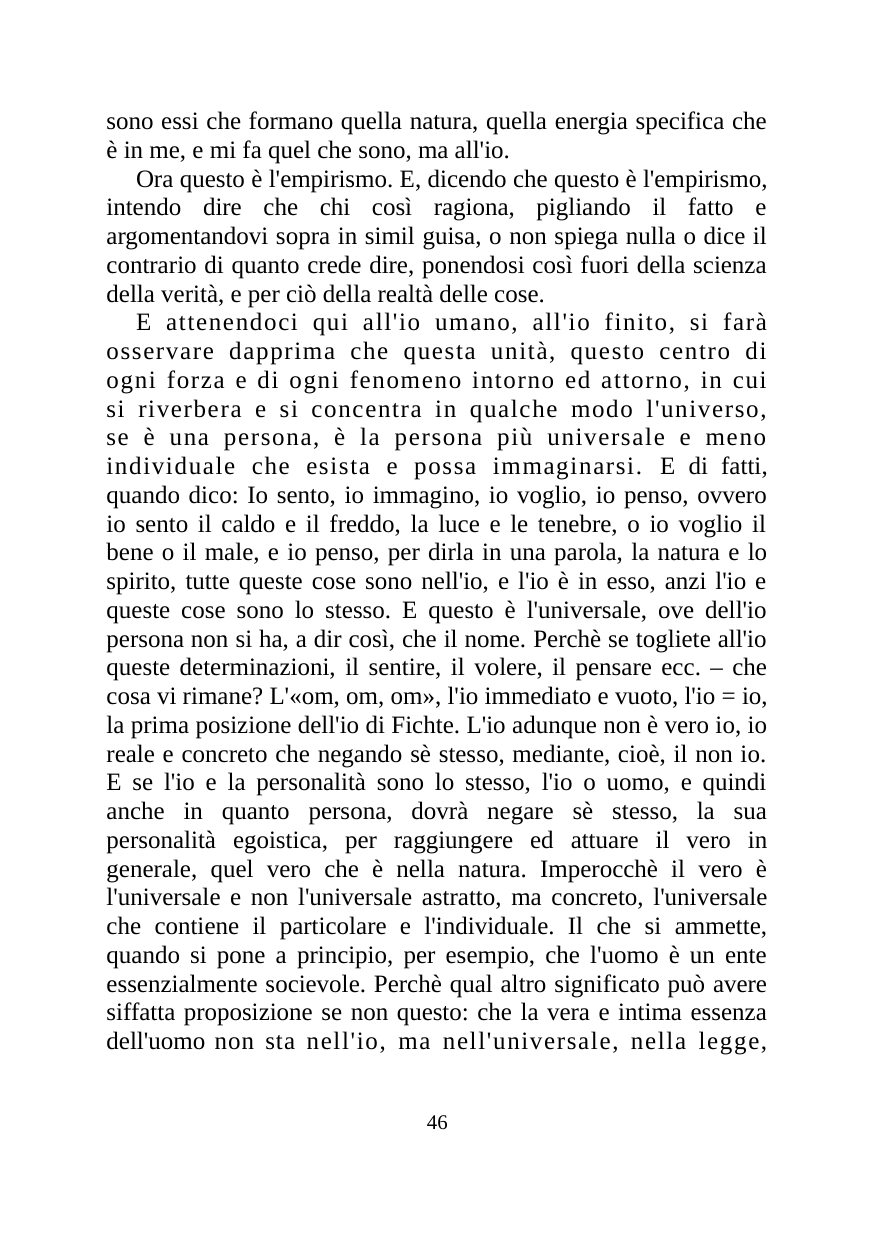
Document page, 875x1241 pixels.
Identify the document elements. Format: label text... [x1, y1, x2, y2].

text Ora questo è l'empirismo. E, dicendo che questo è l'empirismo, intendo dire che chi così ragiona, pigliando il fatto e argomentandovi sopra in simil guisa, o non spiega nulla o dice il contrario di quanto crede dire, ponendosi così fuori della scienza della verità, e per ciò della realtà delle cose. [106, 164, 768, 307]
text E attenendoci qui all'io umano, all'io finito, si farà osservare dapprima che questa unità, questo centro di ogni forza e di ogni fenomeno intorno ed attorno, in cui si riverbera e si concentra in qualche modo l'universo, se è una persona, è la persona più universale e meno individuale che esista e possa immaginarsi. E di fatti, quando dico: Io sento, io immagino, io voglio, io penso, ovvero io sento il caldo e il freddo, la luce e le tenebre, o io voglio il bene o il male, e io penso, per dirla in una parola, la natura e lo spirito, tutte queste cose sono nell'io, e l'io è in esso, anzi l'io e queste cose sono lo stesso. E questo è l'universale, ove dell'io persona non si ha, a dir così, che il nome. Perchè se togliete all'io queste determinazioni, il sentire, il volere, il pensare ecc. – che cosa vi rimane? L'«om, om, om», l'io immediato e vuoto, l'io = io, la prima posizione dell'io di Fichte. L'io adunque non è vero io, io reale e concreto che negando sè stesso, mediante, cioè, il non io. E se l'io e la personalità sono lo stesso, l'io o uomo, e quindi anche in quanto persona, dovrà negare sè stesso, la sua personalità egoistica, per raggiungere ed attuare il vero in generale, quel vero che è nella natura. Imperocchè il vero è l'universale e non l'universale astratto, ma concreto, l'universale che contiene il particolare e l'individuale. Il che si ammette, quando si pone a principio, per esempio, che l'uomo è un ente essenzialmente socievole. Perchè qual altro significato può avere siffatta proposizione se non questo: che la vera e intima essenza dell'uomo non sta nell'io, ma nell'universale, nella legge, [106, 307, 768, 1055]
text sono essi che formano quella natura, quella energia specifica che è in me, e mi fa quel che sono, ma all'io. [106, 106, 768, 164]
